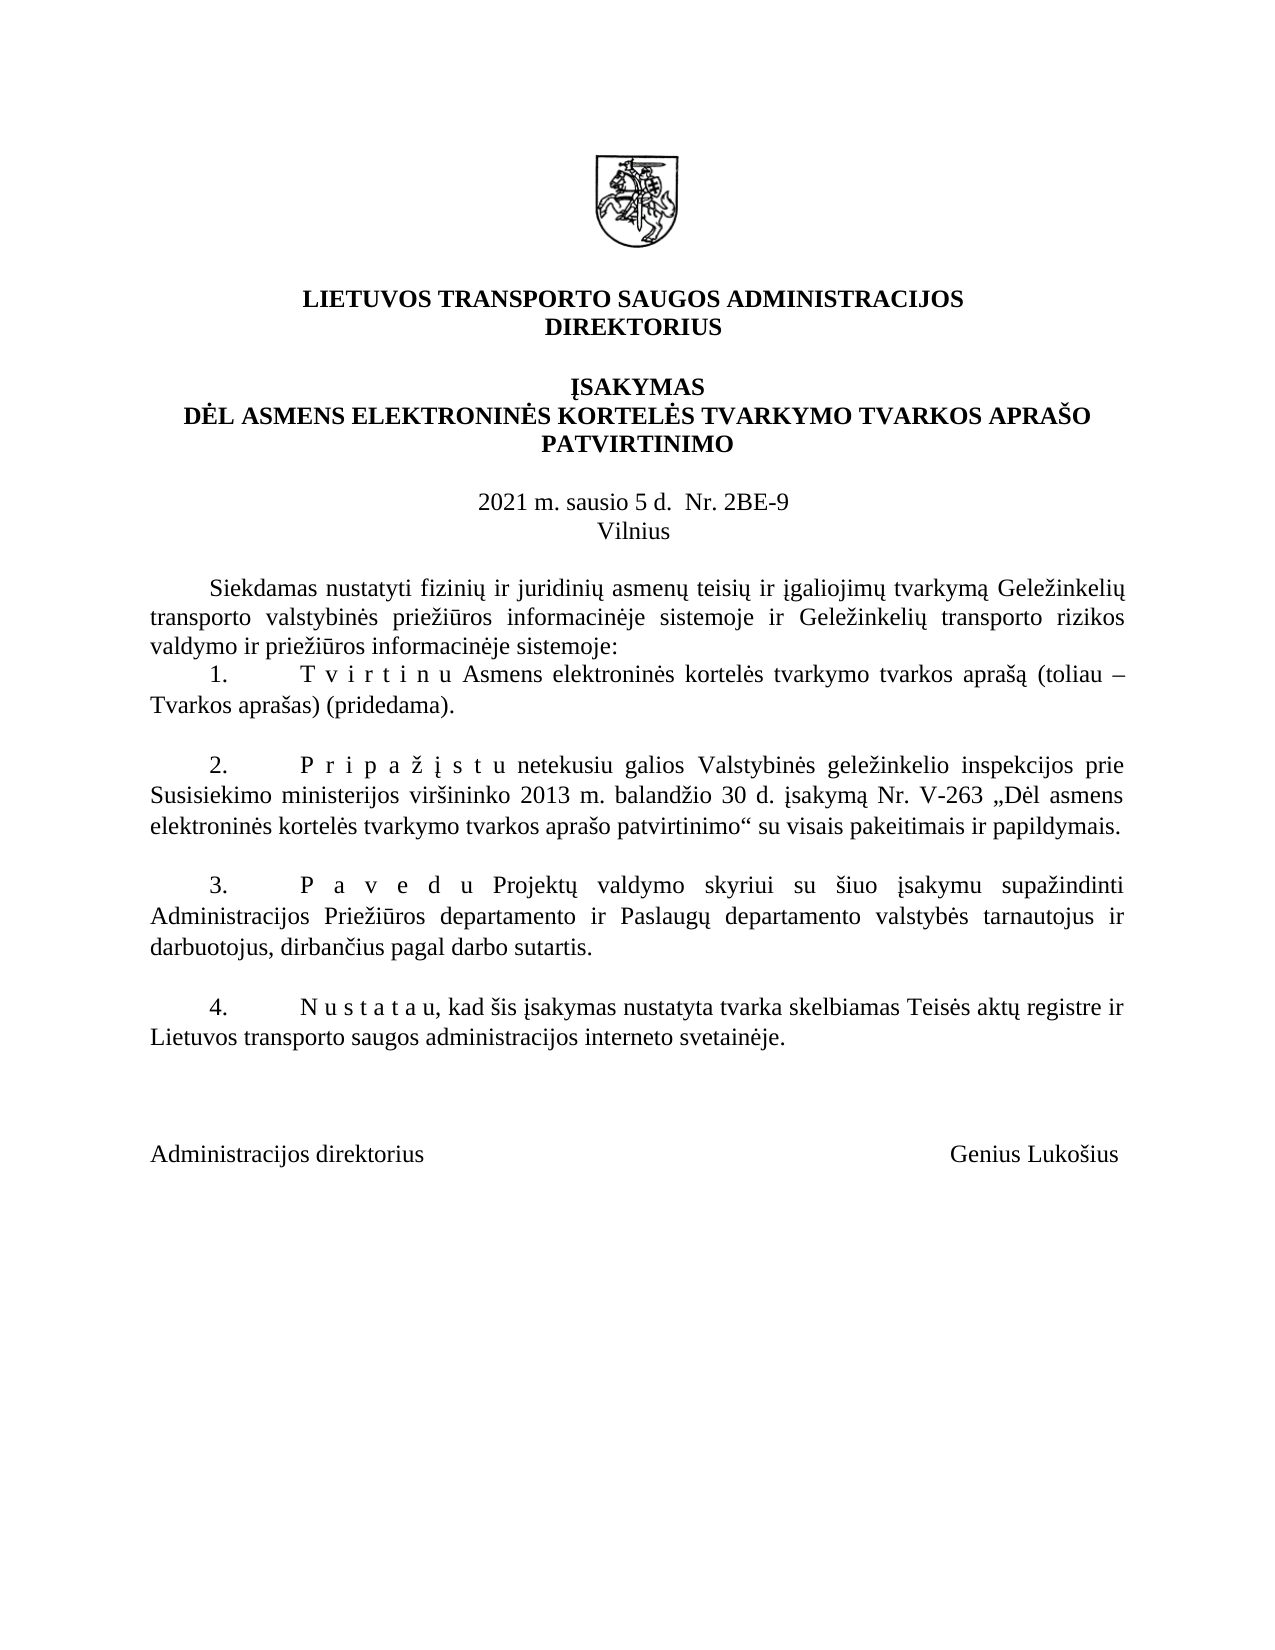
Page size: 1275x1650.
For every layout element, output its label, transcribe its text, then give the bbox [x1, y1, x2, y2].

text Administracijos direktorius Genius Lukošius [150, 1139, 1124, 1168]
text 2021 m. sausio 5 d. Nr. 2BE-9 [235, 487, 1032, 516]
text DIREKTORIUS [219, 312, 1048, 341]
text Vilnius [235, 516, 1032, 544]
text 1. T v i r t i n u Asmens elektroninės kortelės tvarkymo tvarkos aprašą (toliau – Tvarkos aprašas) (pridedama). [150, 659, 1125, 719]
text 4. N u s t a t a u, kad šis įsakymas nustatyta tvarka skelbiamas Teisės aktų registre ir Lietuvos transporto saugos administracijos interneto svetainėje. [150, 992, 1125, 1051]
text 2. P r i p a ž į s t u netekusiu galios Valstybinės geležinkelio inspekcijos prie Susisiekimo ministerijos viršininko 2013 m. balandžio 30 d. įsakymą Nr. V-263 „Dėl asmens elektroninės kortelės tvarkymo tvarkos aprašo patvirtinimo“ su visais pakeitimais ir papildymais. [150, 750, 1124, 840]
text DĖL ASMENS ELEKTRONINĖS KORTELĖS TVARKYMO TVARKOS APRAŠO PATVIRTINIMO [150, 401, 1125, 458]
text ĮSAKYMAS [150, 372, 1125, 401]
text LIETUVOS TRANSPORTO SAUGOS ADMINISTRACIJOS [219, 284, 1048, 312]
text Siekdamas nustatyti fizinių ir juridinių asmenų teisių ir įgaliojimų tvarkymą Geležinkelių transporto valstybinės priežiūros informacinėje sistemoje ir Geležinkelių transporto rizikos valdymo ir priežiūros informacinėje sistemoje: [150, 573, 1125, 659]
text 3. P a v e d u Projektų valdymo skyriui su šiuo įsakymu supažindinti Administracijos Priežiūros departamento ir Paslaugų departamento valstybės tarnautojus ir darbuotojus, dirbančius pagal darbo sutartis. [150, 871, 1125, 961]
